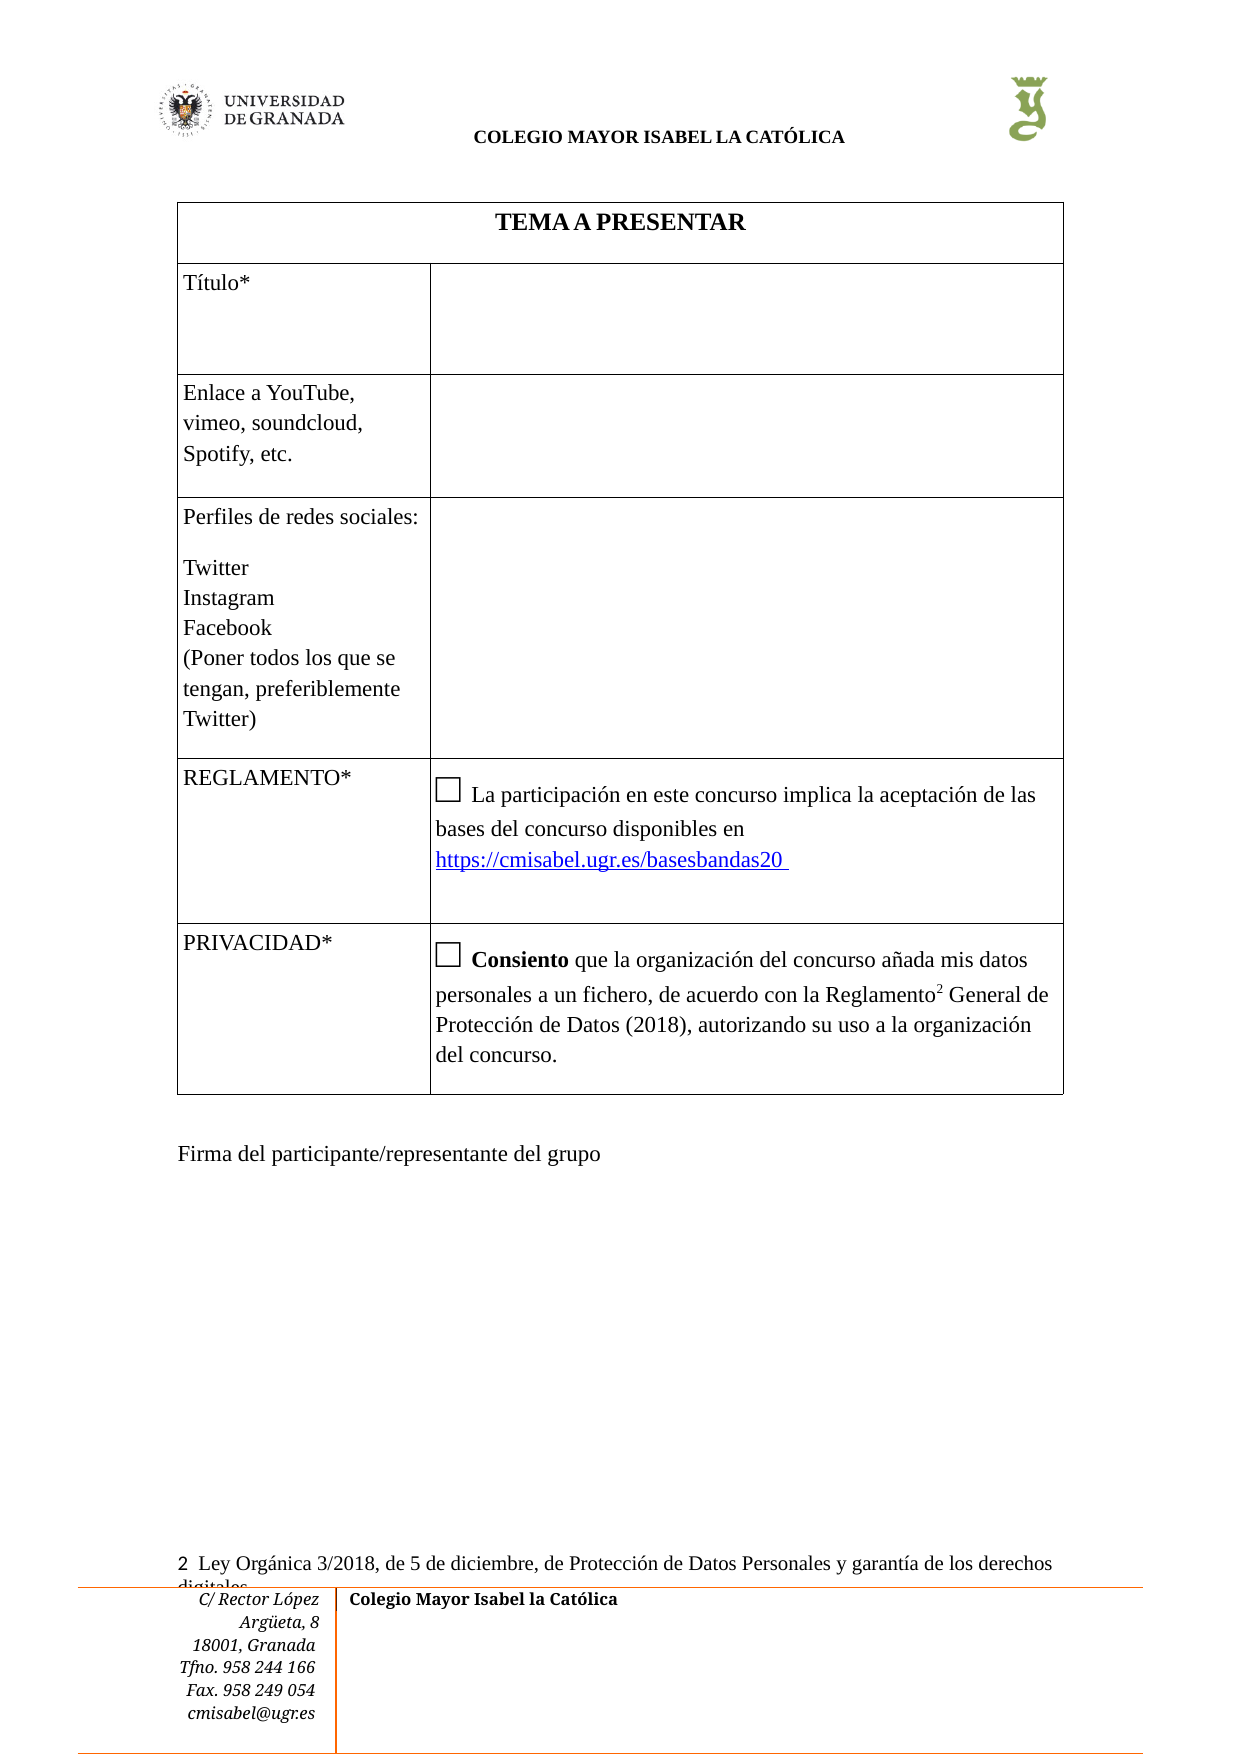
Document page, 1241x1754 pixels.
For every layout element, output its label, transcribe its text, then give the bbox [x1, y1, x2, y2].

table_header TEMA A PRESENTAR [178, 203, 1063, 263]
table_cell Enlace a YouTube, vimeo, soundcloud, Spotify, etc. [178, 375, 430, 497]
picture [994, 74, 1063, 143]
table_cell [431, 264, 1063, 373]
table_cell Título* [178, 264, 430, 373]
table_cell □ Consiento que la organización del concurso añada mis datos personales a un fichero, de acuerdo con la Reglamento General de Protección de Datos (2018), autorizando su uso a la organización del concurso. [431, 924, 1063, 1094]
table_cell □ La participación en este concurso implica la aceptación de las bases del concurso disponibles en https://cmisabel.ugr.es/basesbandas20 [431, 759, 1063, 923]
table_cell REGLAMENTO* [178, 759, 430, 923]
table_cell [431, 498, 1063, 758]
table_cell Perfiles de redes sociales: Twitter Instagram Facebook (Poner todos los que se tengan, preferiblemente Twitter) [178, 498, 430, 758]
table_cell [431, 375, 1063, 497]
picture [148, 73, 354, 144]
table_cell PRIVACIDAD* [178, 924, 430, 1094]
text Firma del participante/representante del grupo [177, 1140, 1063, 1167]
